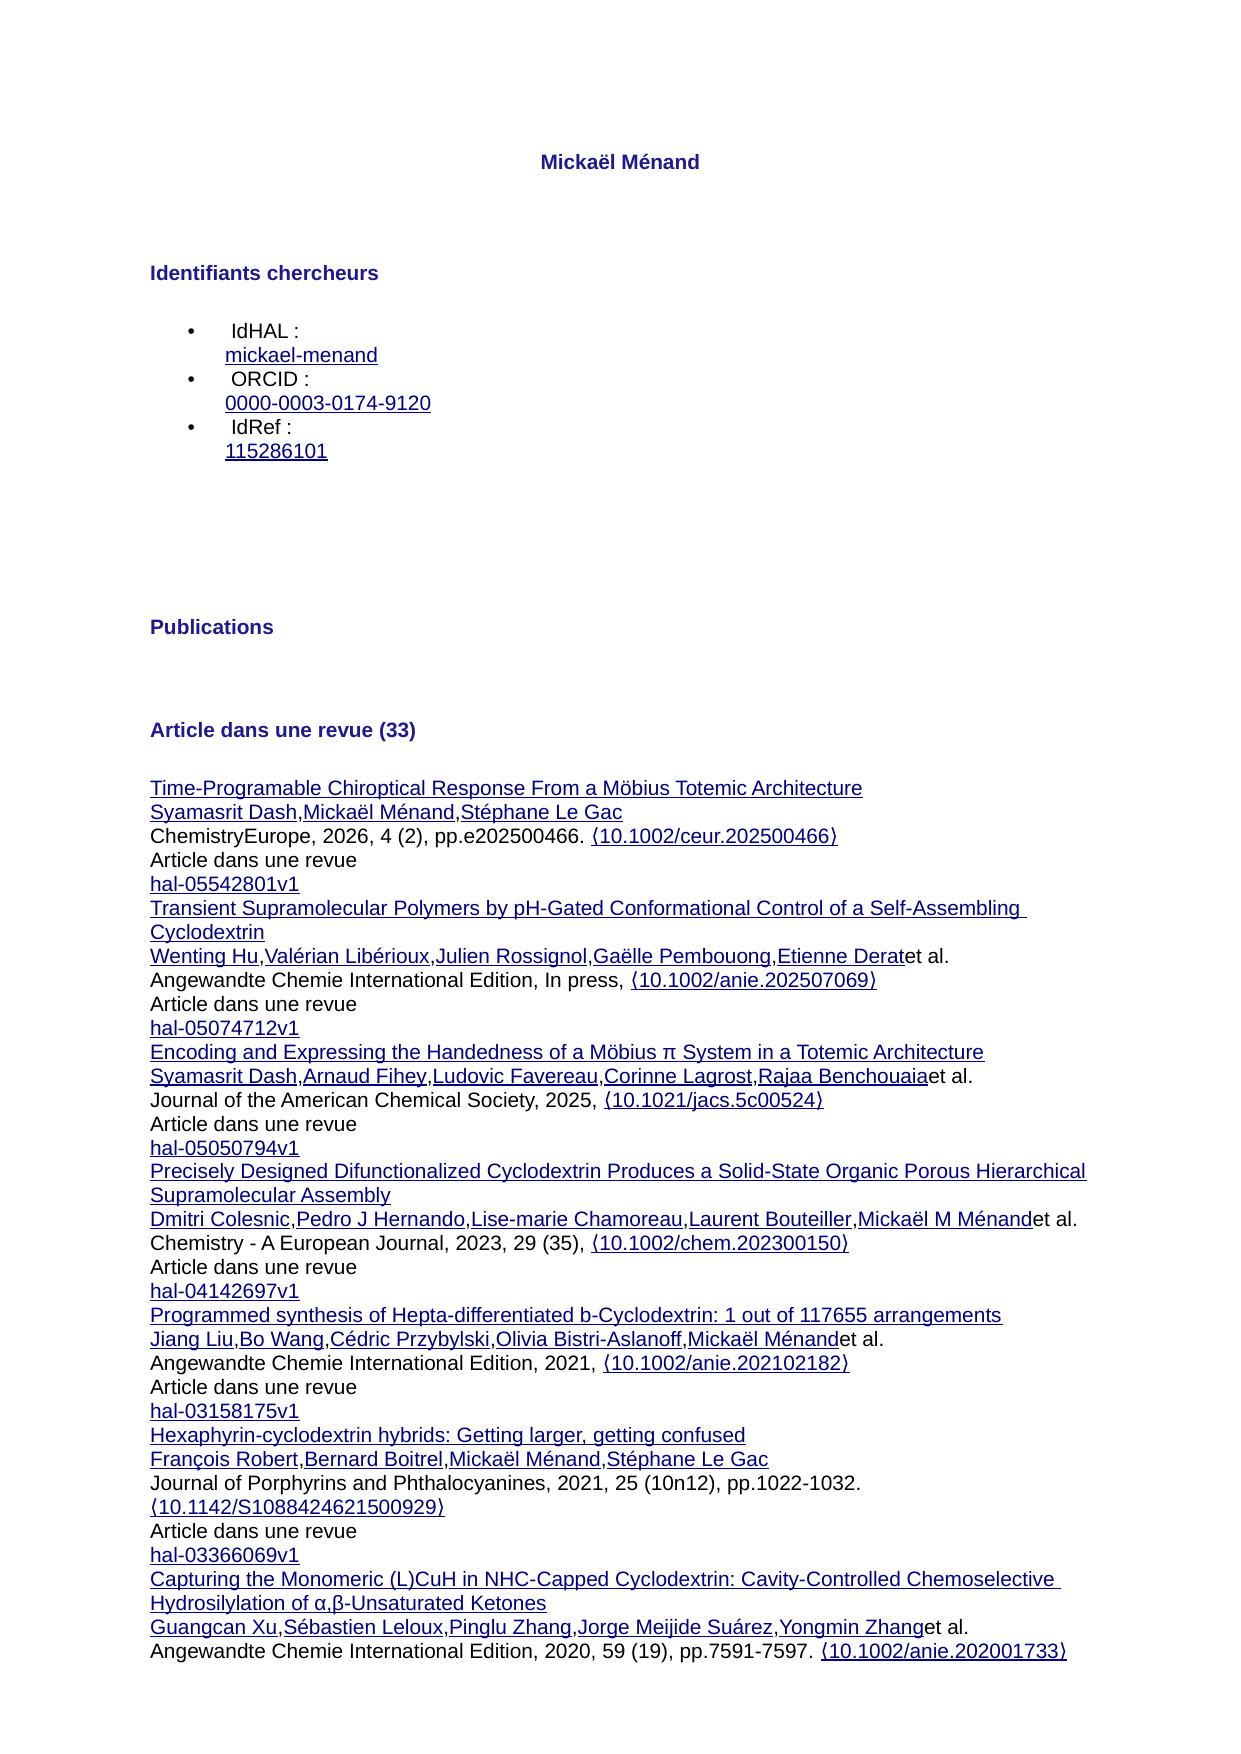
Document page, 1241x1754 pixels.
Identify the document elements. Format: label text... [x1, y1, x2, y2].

table_cell Transient Supramolecular Polymers by pH‐Gated Conformational Control of a Self‐Assembling Cyclodextrin Wenting Hu,Valérian Libérioux,Julien Rossignol,Gaëlle Pembouong,Etienne Deratet al. Angewandte Chemie International Edition, In press, ⟨10.1002/anie.202507069⟩ Article dans une revue hal-05074712v1 [150, 896, 1090, 1039]
table_header Time‐Programable Chiroptical Response From a Möbius Totemic Architecture Syamasrit Dash,Mickaël Ménand,Stéphane Le Gac ChemistryEurope, 2026, 4 (2), pp.e202500466. ⟨10.1002/ceur.202500466⟩ Article dans une revue hal-05542801v1 [150, 776, 1090, 896]
table_cell Hexaphyrin-cyclodextrin hybrids: Getting larger, getting confused François Robert,Bernard Boitrel,Mickaël Ménand,Stéphane Le Gac Journal of Porphyrins and Phthalocyanines, 2021, 25 (10n12), pp.1022-1032. ⟨10.1142/S1088424621500929⟩ Article dans une revue hal-03366069v1 [150, 1423, 1090, 1567]
list IdHAL : [187, 319, 1090, 343]
list 0000-0003-0174-9120 [187, 391, 1090, 414]
list 115286101 [187, 438, 1090, 462]
table_cell Precisely Designed Difunctionalized Cyclodextrin Produces a Solid‐State Organic Porous Hierarchical Supramolecular Assembly Dmitri Colesnic,Pedro J Hernando,Lise‐marie Chamoreau,Laurent Bouteiller,Mickaël M Ménandet al. Chemistry - A European Journal, 2023, 29 (35), ⟨10.1002/chem.202300150⟩ Article dans une revue hal-04142697v1 [150, 1159, 1090, 1303]
list mickael-menand [187, 343, 1090, 367]
table_cell Programmed synthesis of Hepta-differentiated b-Cyclodextrin: 1 out of 117655 arrangements Jiang Liu,Bo Wang,Cédric Przybylski,Olivia Bistri-Aslanoff,Mickaël Ménandet al. Angewandte Chemie International Edition, 2021, ⟨10.1002/anie.202102182⟩ Article dans une revue hal-03158175v1 [150, 1303, 1090, 1423]
subtitle Publications [150, 614, 1090, 638]
subtitle Mickaël Ménand [150, 150, 1090, 174]
table_cell Encoding and Expressing the Handedness of a Möbius π System in a Totemic Architecture Syamasrit Dash,Arnaud Fihey,Ludovic Favereau,Corinne Lagrost,Rajaa Benchouaiaet al. Journal of the American Chemical Society, 2025, ⟨10.1021/jacs.5c00524⟩ Article dans une revue hal-05050794v1 [150, 1040, 1090, 1159]
table_cell Capturing the Monomeric (L)CuH in NHC‐Capped Cyclodextrin: Cavity‐Controlled Chemoselective Hydrosilylation of α,β‐Unsaturated Ketones Guangcan Xu,Sébastien Leloux,Pinglu Zhang,Jorge Meijide Suárez,Yongmin Zhanget al. Angewandte Chemie International Edition, 2020, 59 (19), pp.7591-7597. ⟨10.1002/anie.202001733⟩ [150, 1567, 1090, 1662]
list IdRef : [187, 414, 1090, 438]
subtitle Article dans une revue (33) [150, 718, 1090, 742]
list ORCID : [187, 367, 1090, 391]
subtitle Identifiants chercheurs [150, 260, 1090, 284]
